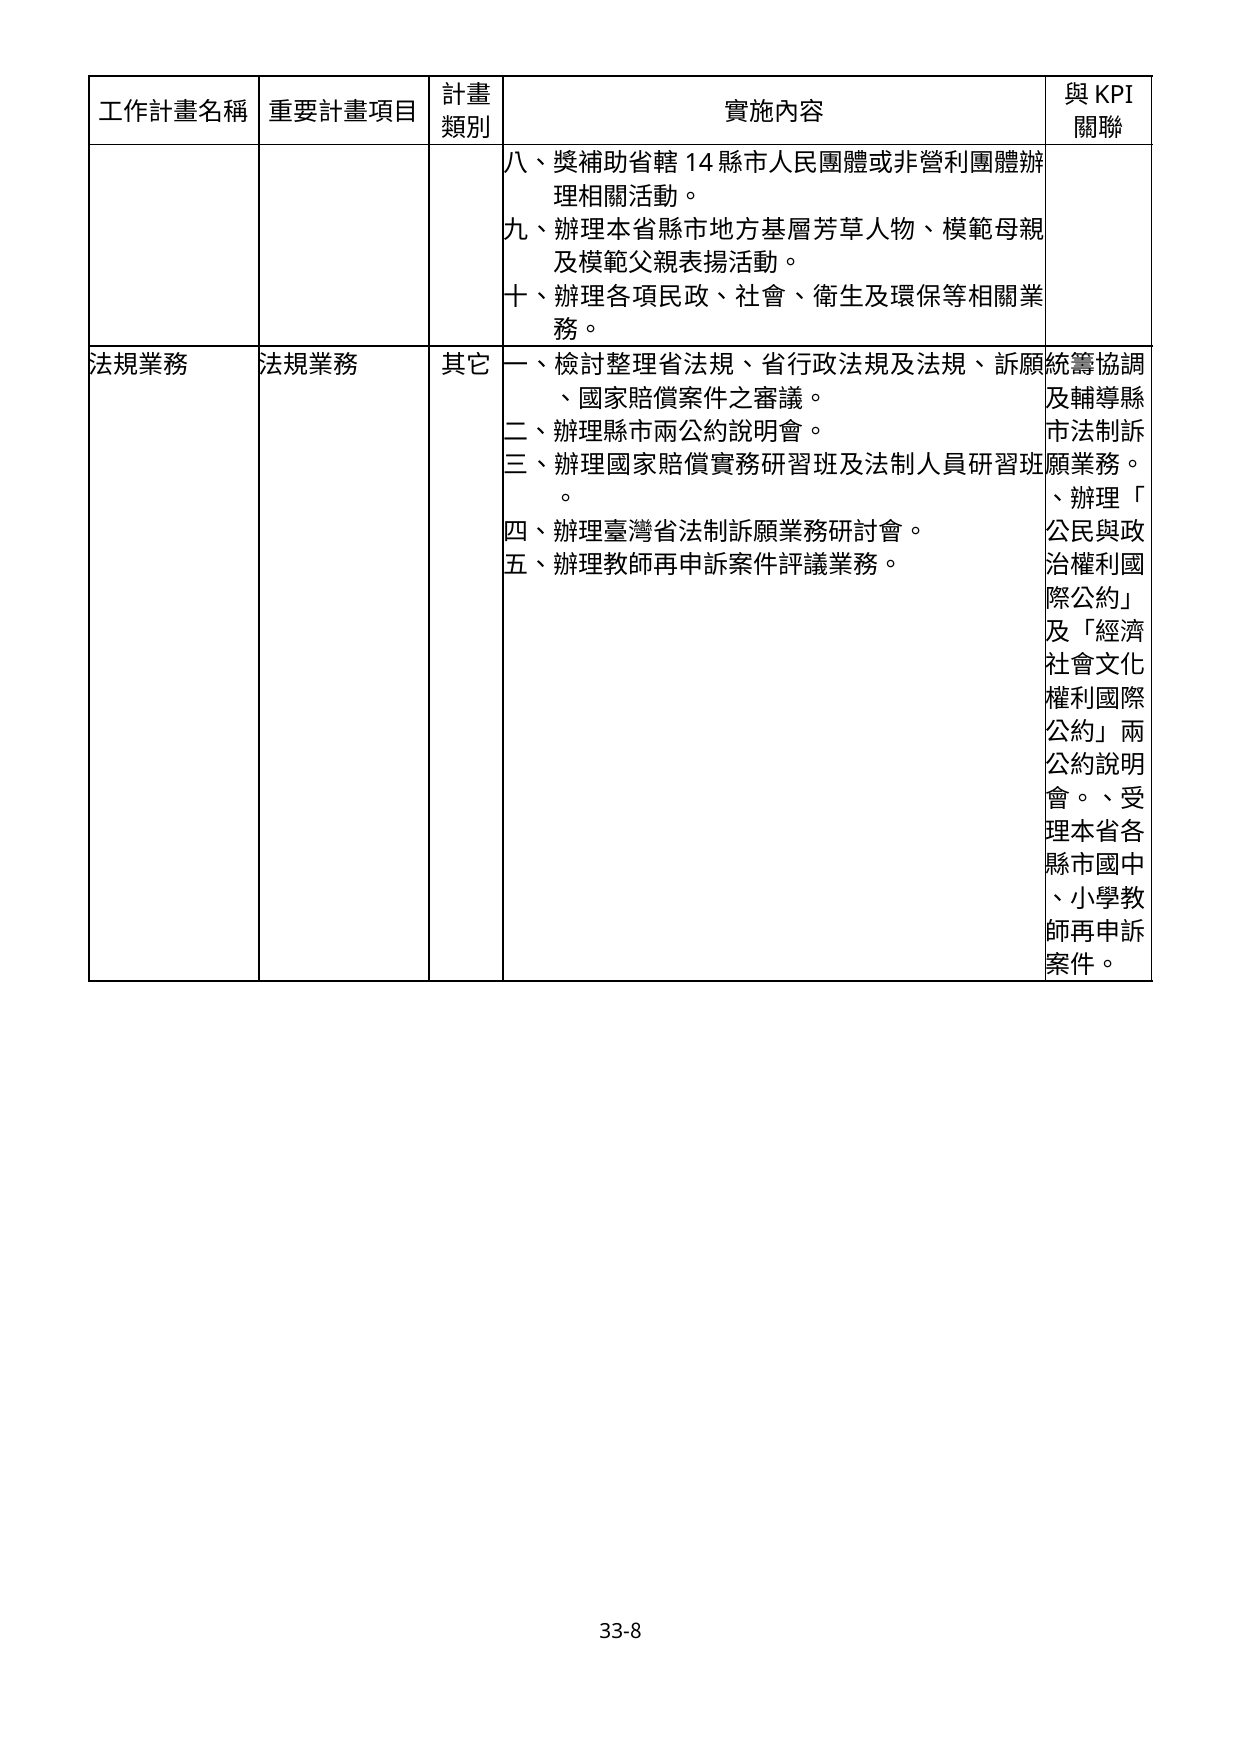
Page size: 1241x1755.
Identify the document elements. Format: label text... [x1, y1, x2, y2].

table_cell [260, 145, 428, 345]
table_cell 法規業務 [90, 347, 258, 980]
table_cell 統籌協調及輔導縣市法制訴願業務。、辦理「公民與政治權利國際公約」及「經濟社會文化權利國際公約」兩公約說明會。、受理本省各縣市國中、小學教師再申訴案件。 [1046, 347, 1151, 980]
table_cell 法規業務 [260, 347, 428, 980]
table_cell [430, 145, 502, 345]
table_header 計畫類別 [430, 77, 502, 143]
table_cell 其它 [430, 347, 502, 980]
table_header 重要計畫項目 [260, 77, 428, 143]
table_header 實施內容 [504, 77, 1045, 143]
table_cell 一、檢討整理省法規、省行政法規及法規、訴願、國家賠償案件之審議。 二、辦理縣市兩公約說明會。 三、辦理國家賠償實務研習班及法制人員研習班。 四、辦理臺灣省法制訴願業務研討會。 五、辦理教師再申訴案件評議業務。 [504, 347, 1045, 980]
table_cell [90, 145, 258, 345]
table_header 工作計畫名稱 [90, 77, 258, 143]
table_cell [1046, 145, 1151, 345]
table_cell 八、獎補助省轄14縣市人民團體或非營利團體辦理相關活動。 九、辦理本省縣市地方基層芳草人物、模範母親及模範父親表揚活動。 十、辦理各項民政、社會、衛生及環保等相關業務。 [504, 145, 1045, 345]
table_header 與KPI 關聯 [1046, 77, 1151, 143]
